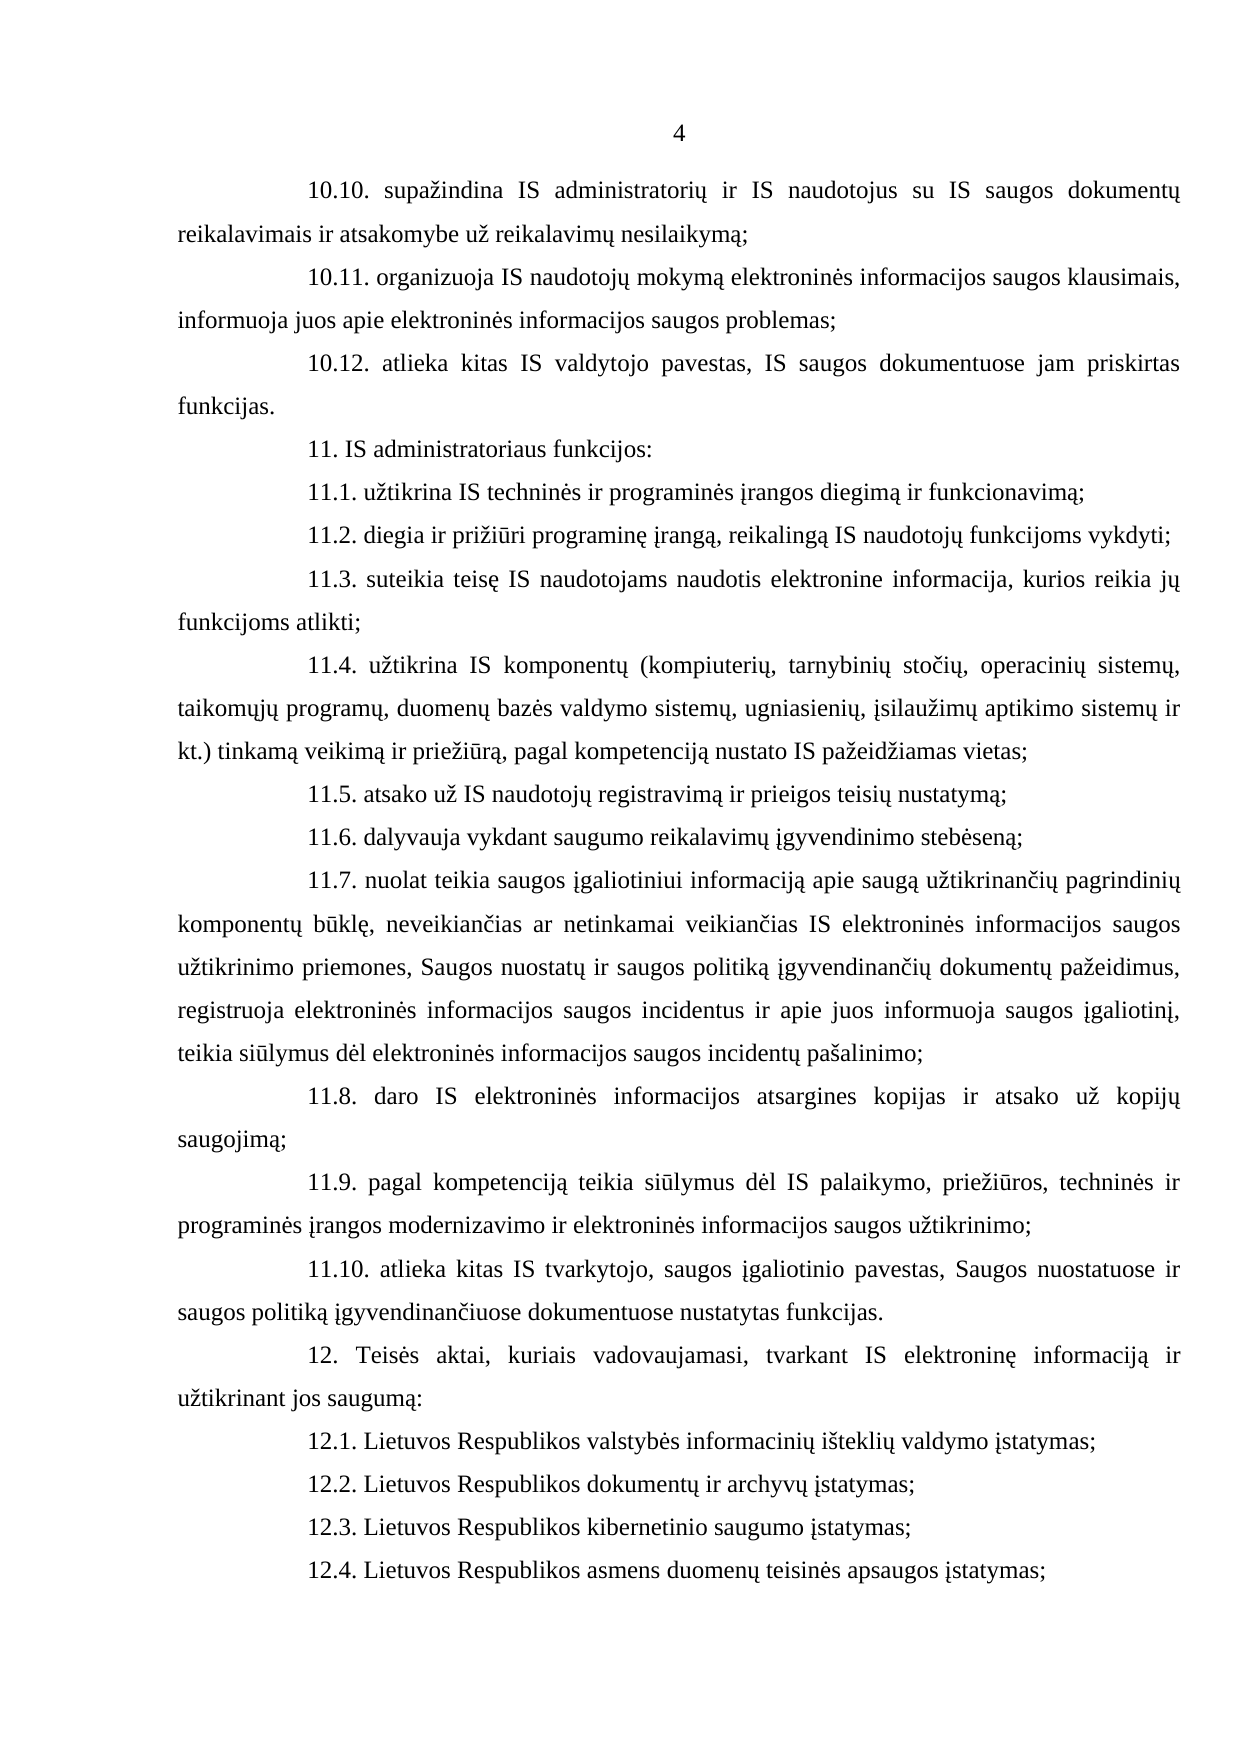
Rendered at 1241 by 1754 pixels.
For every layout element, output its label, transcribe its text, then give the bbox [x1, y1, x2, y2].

text 11.7. nuolat teikia saugos įgaliotiniui informaciją apie saugą užtikrinančių pagrindinių komponentų būklę, neveikiančias ar netinkamai veikiančias IS elektroninės informacijos saugos užtikrinimo priemones, Saugos nuostatų ir saugos politiką įgyvendinančių dokumentų pažeidimus, registruoja elektroninės informacijos saugos incidentus ir apie juos informuoja saugos įgaliotinį, teikia siūlymus dėl elektroninės informacijos saugos incidentų pašalinimo; [177, 866, 1181, 1067]
text 12.3. Lietuvos Respublikos kibernetinio saugumo įstatymas; [177, 1512, 1181, 1541]
text 11.4. užtikrina IS komponentų (kompiuterių, tarnybinių stočių, operacinių sistemų, taikomųjų programų, duomenų bazės valdymo sistemų, ugniasienių, įsilaužimų aptikimo sistemų ir kt.) tinkamą veikimą ir priežiūrą, pagal kompetenciją nustato IS pažeidžiamas vietas; [177, 650, 1181, 765]
text 10.12. atlieka kitas IS valdytojo pavestas, IS saugos dokumentuose jam priskirtas funkcijas. [177, 348, 1181, 420]
text 10.11. organizuoja IS naudotojų mokymą elektroninės informacijos saugos klausimais, informuoja juos apie elektroninės informacijos saugos problemas; [177, 262, 1181, 334]
text 11.5. atsako už IS naudotojų registravimą ir prieigos teisių nustatymą; [177, 779, 1181, 808]
text 12.2. Lietuvos Respublikos dokumentų ir archyvų įstatymas; [177, 1469, 1181, 1498]
text 11.3. suteikia teisę IS naudotojams naudotis elektronine informacija, kurios reikia jų funkcijoms atlikti; [177, 564, 1181, 636]
text 11.10. atlieka kitas IS tvarkytojo, saugos įgaliotinio pavestas, Saugos nuostatuose ir saugos politiką įgyvendinančiuose dokumentuose nustatytas funkcijas. [177, 1254, 1181, 1326]
text 11.9. pagal kompetenciją teikia siūlymus dėl IS palaikymo, priežiūros, techninės ir programinės įrangos modernizavimo ir elektroninės informacijos saugos užtikrinimo; [177, 1167, 1181, 1239]
text 12.4. Lietuvos Respublikos asmens duomenų teisinės apsaugos įstatymas; [177, 1556, 1181, 1584]
text 11.1. užtikrina IS techninės ir programinės įrangos diegimą ir funkcionavimą; [177, 477, 1181, 506]
text 11.6. dalyvauja vykdant saugumo reikalavimų įgyvendinimo stebėseną; [177, 822, 1181, 851]
text 12.1. Lietuvos Respublikos valstybės informacinių išteklių valdymo įstatymas; [177, 1426, 1181, 1455]
text 10.10. supažindina IS administratorių ir IS naudotojus su IS saugos dokumentų reikalavimais ir atsakomybe už reikalavimų nesilaikymą; [177, 176, 1181, 247]
text 12. Teisės aktai, kuriais vadovaujamasi, tvarkant IS elektroninę informaciją ir užtikrinant jos saugumą: [177, 1340, 1181, 1412]
text 11. IS administratoriaus funkcijos: [177, 434, 1181, 463]
text 11.8. daro IS elektroninės informacijos atsargines kopijas ir atsako už kopijų saugojimą; [177, 1081, 1181, 1153]
text 11.2. diegia ir prižiūri programinę įrangą, reikalingą IS naudotojų funkcijoms vykdyti; [177, 521, 1181, 549]
